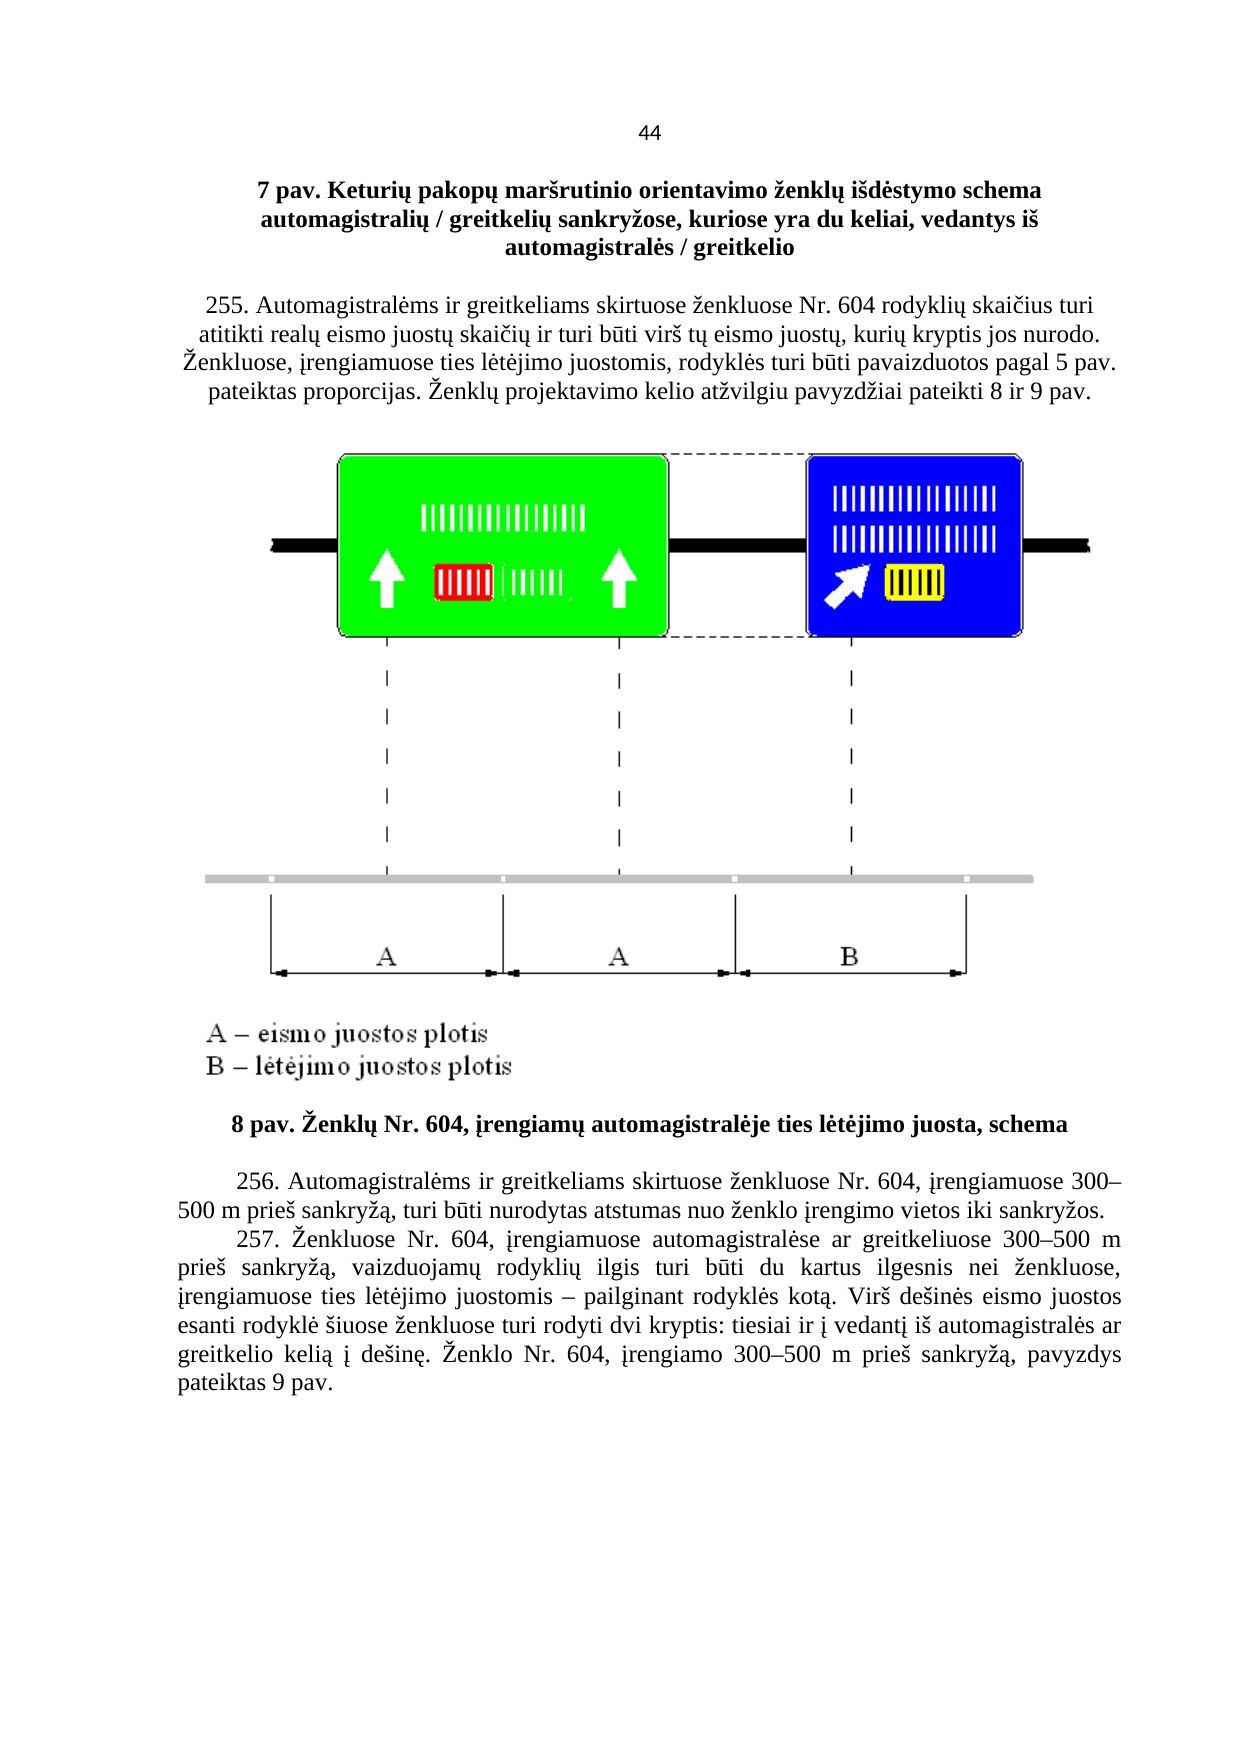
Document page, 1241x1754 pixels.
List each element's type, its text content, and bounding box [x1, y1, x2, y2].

text 255. Automagistralėms ir greitkeliams skirtuose ženkluose Nr. 604 rodyklių skaičius turi atitikti realų eismo juostų skaičių ir turi būti virš tų eismo juostų, kurių kryptis jos nurodo. Ženkluose, įrengiamuose ties lėtėjimo juostomis, rodyklės turi būti pavaizduotos pagal 5 pav. pateiktas proporcijas. Ženklų projektavimo kelio atžvilgiu pavyzdžiai pateikti 8 ir 9 pav. [177, 290, 1122, 405]
text 7 pav. Keturių pakopų maršrutinio orientavimo ženklų išdėstymo schema automagistralių / greitkelių sankryžose, kuriose yra du keliai, vedantys iš automagistralės / greitkelio [177, 175, 1122, 261]
text 257. Ženkluose Nr. 604, įrengiamuose automagistralėse ar greitkeliuose 300–500 m prieš sankryžą, vaizduojamų rodyklių ilgis turi būti du kartus ilgesnis nei ženkluose, įrengiamuose ties lėtėjimo juostomis – pailginant rodyklės kotą. Virš dešinės eismo juostos esanti rodyklė šiuose ženkluose turi rodyti dvi kryptis: tiesiai ir į vedantį iš automagistralės ar greitkelio kelią į dešinę. Ženklo Nr. 604, įrengiamo 300–500 m prieš sankryžą, pavyzdys pateiktas 9 pav. [177, 1224, 1122, 1396]
text 8 pav. Ženklų Nr. 604, įrengiamų automagistralėje ties lėtėjimo juosta, schema [177, 1109, 1122, 1137]
text 256. Automagistralėms ir greitkeliams skirtuose ženkluose Nr. 604, įrengiamuose 300–500 m prieš sankryžą, turi būti nurodytas atstumas nuo ženklo įrengimo vietos iki sankryžos. [177, 1166, 1122, 1224]
